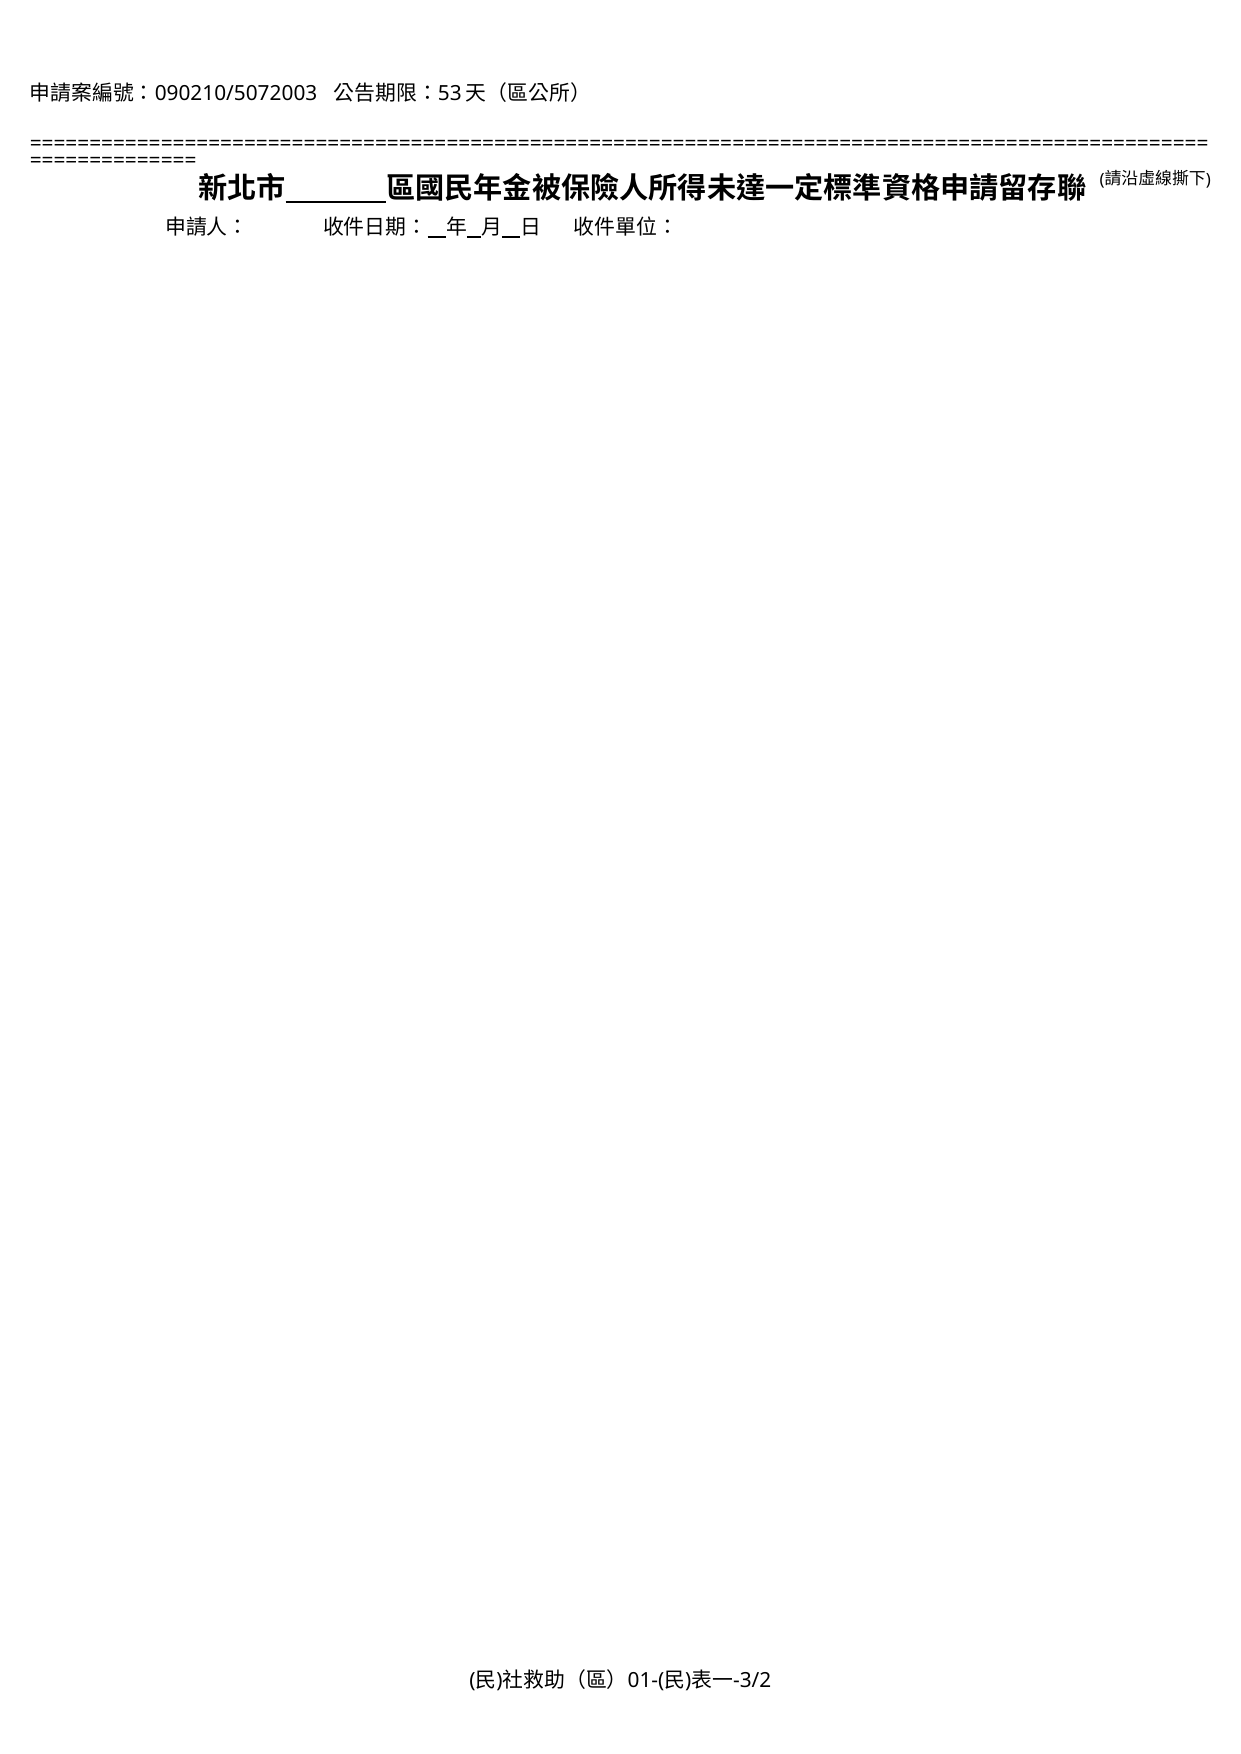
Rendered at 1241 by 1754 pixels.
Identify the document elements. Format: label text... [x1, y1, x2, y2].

text 申請案編號：090210/5072003 公告期限：53天（區公所） [29, 87, 1211, 104]
text ================================================================================================================= [29, 137, 1211, 171]
text 新北市 區國民年金被保險人所得未達一定標準資格申請留存聯 (請沿虛線撕下) [29, 171, 1211, 206]
text 申請人： 收件日期： 年 月 日 收件單位： [29, 206, 1211, 241]
